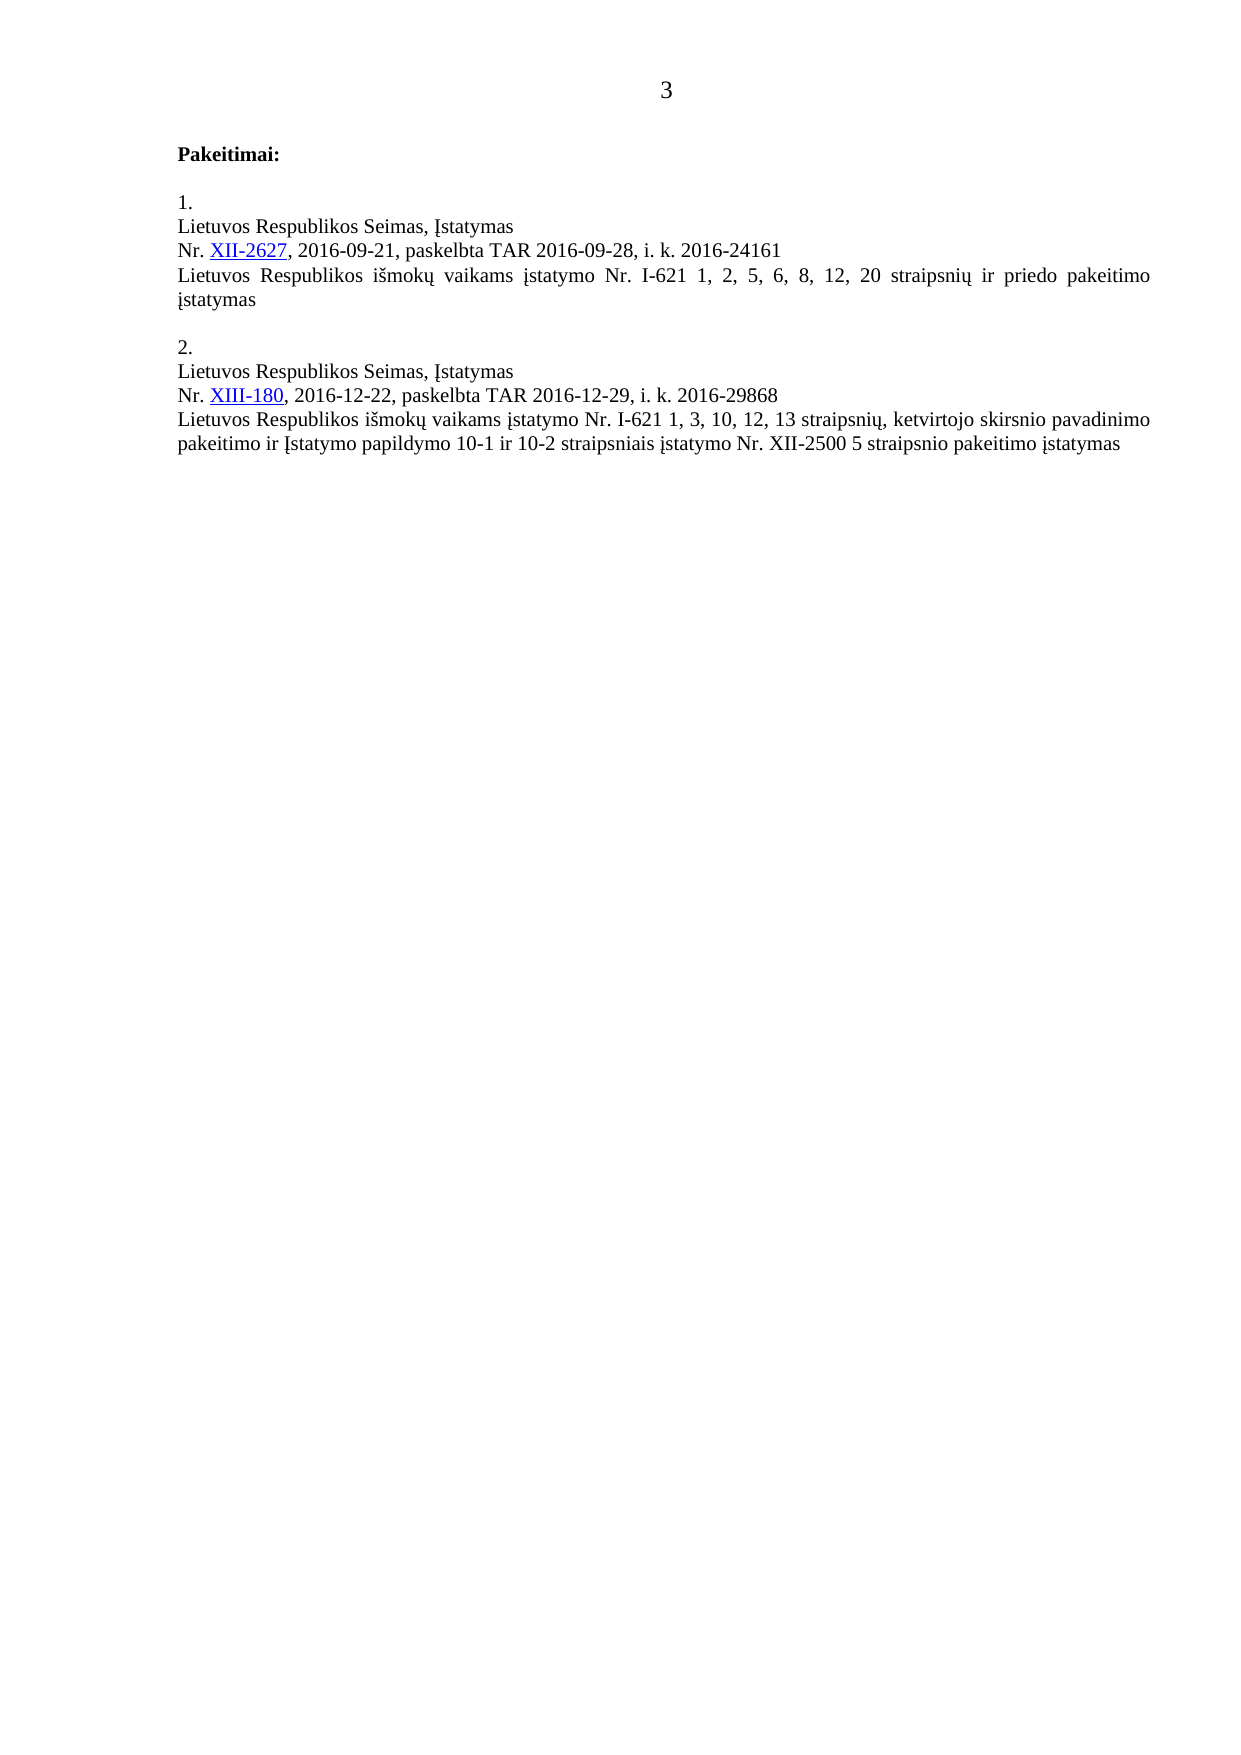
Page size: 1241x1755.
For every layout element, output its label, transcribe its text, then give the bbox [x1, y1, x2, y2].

text 2. [177, 335, 1152, 359]
text Lietuvos Respublikos išmokų vaikams įstatymo Nr. I-621 1, 3, 10, 12, 13 straipsnių, ketvirtojo skirsnio pavadinimo pakeitimo ir Įstatymo papildymo 10-1 ir 10-2 straipsniais įstatymo Nr. XII-2500 5 straipsnio pakeitimo įstatymas [177, 407, 1152, 455]
text Pakeitimai: [177, 142, 1152, 166]
text Nr. XII-2627, 2016-09-21, paskelbta TAR 2016-09-28, i. k. 2016-24161 [177, 238, 1152, 262]
text 1. [177, 190, 1152, 214]
text Lietuvos Respublikos išmokų vaikams įstatymo Nr. I-621 1, 2, 5, 6, 8, 12, 20 straipsnių ir priedo pakeitimo įstatymas [177, 262, 1152, 311]
text Lietuvos Respublikos Seimas, Įstatymas [177, 214, 1152, 238]
text Nr. XIII-180, 2016-12-22, paskelbta TAR 2016-12-29, i. k. 2016-29868 [177, 383, 1152, 407]
text Lietuvos Respublikos Seimas, Įstatymas [177, 359, 1152, 383]
